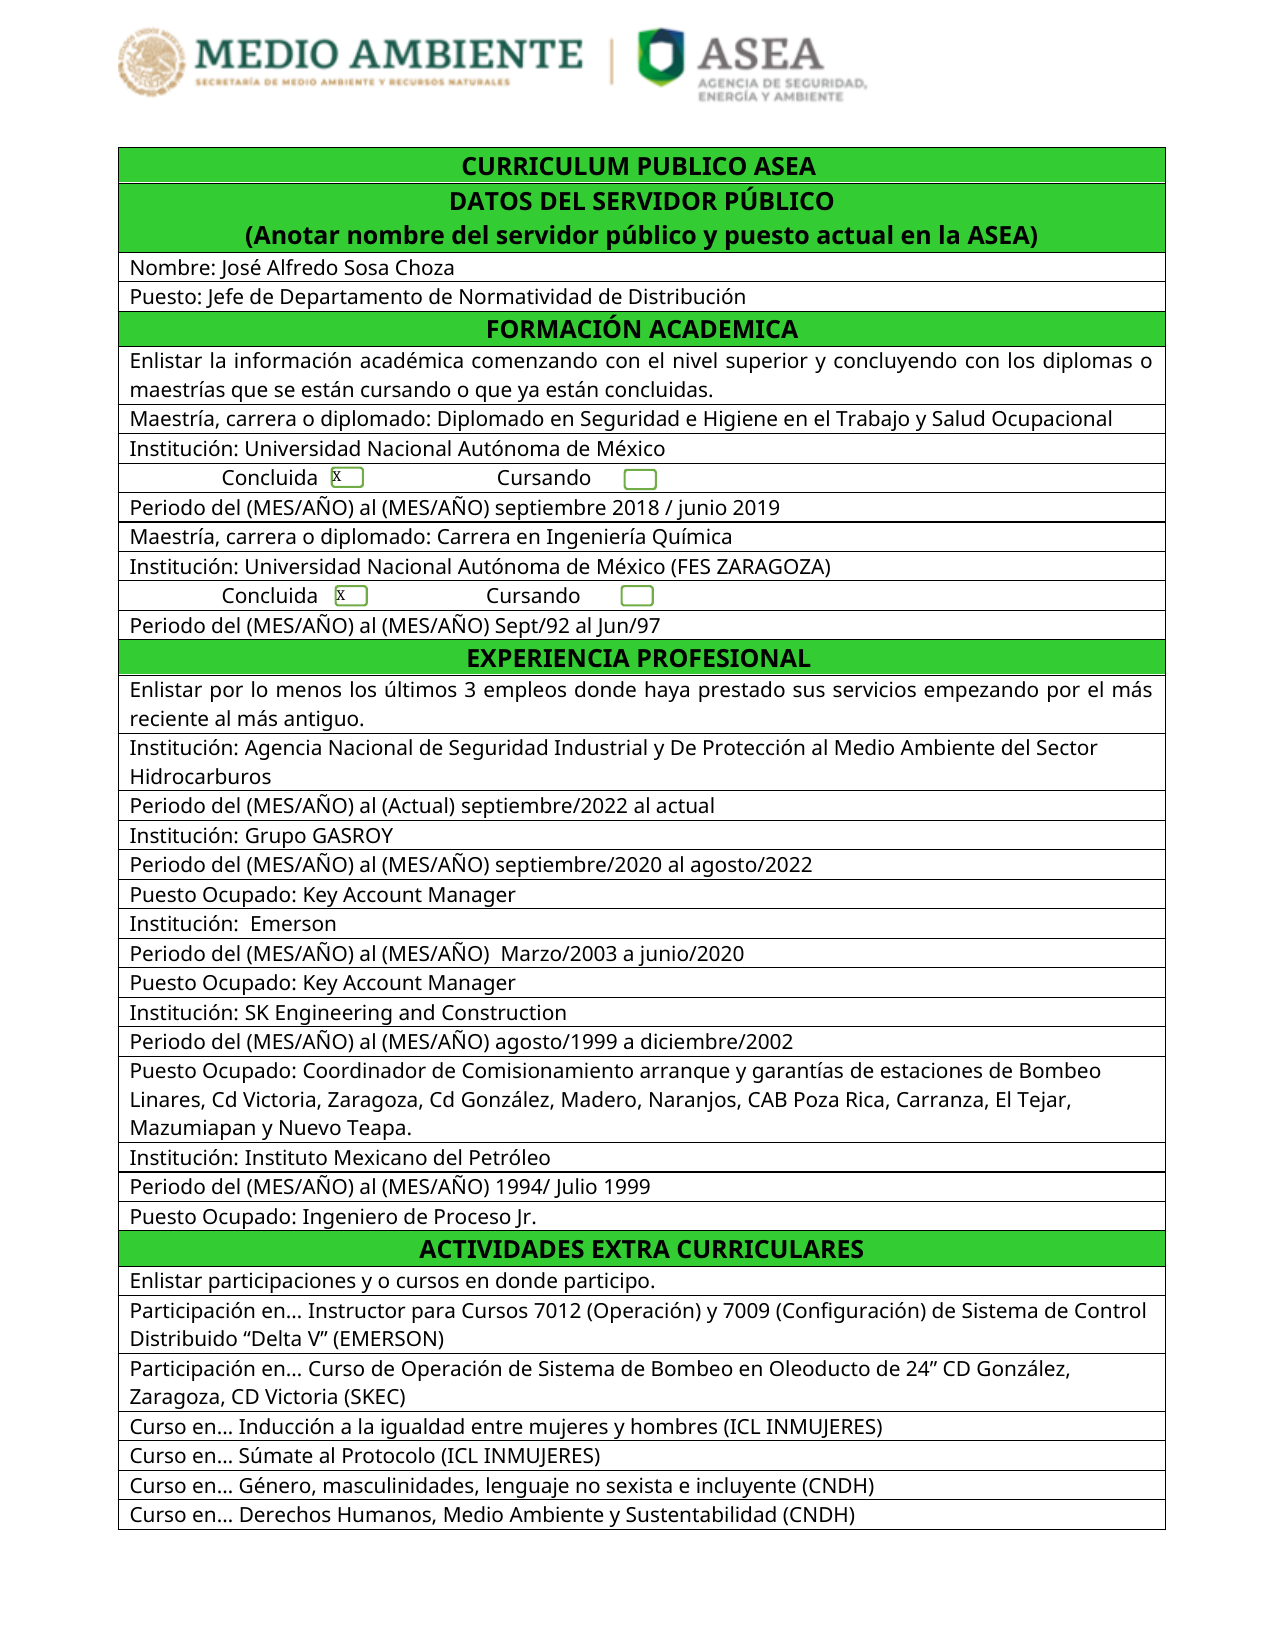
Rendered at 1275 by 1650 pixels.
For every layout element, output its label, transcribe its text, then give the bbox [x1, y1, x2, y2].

table_cell FORMACIÓN ACADEMICA [119, 312, 1165, 346]
table_cell Concluida Cursando [119, 464, 1165, 492]
table_cell ACTIVIDADES EXTRA CURRICULARES [119, 1231, 1165, 1266]
table_cell DATOS DEL SERVIDOR PÚBLICO (Anotar nombre del servidor público y puesto actual en la ASEA) [119, 184, 1165, 252]
table_cell Institución: SK Engineering and Construction [119, 998, 1165, 1026]
table_cell Participación en… Curso de Operación de Sistema de Bombeo en Oleoducto de 24” CD González, Zaragoza, CD Victoria (SKEC) [119, 1354, 1165, 1411]
table_cell Institución: Agencia Nacional de Seguridad Industrial y De Protección al Medio Ambiente del Sector Hidrocarburos [119, 734, 1165, 790]
table_cell Periodo del (MES/AÑO) al (MES/AÑO) septiembre 2018 / junio 2019 [119, 493, 1165, 521]
table_cell Puesto: Jefe de Departamento de Normatividad de Distribución [119, 282, 1165, 311]
table_cell Curso en… Género, masculinidades, lenguaje no sexista e incluyente (CNDH) [119, 1471, 1165, 1499]
table_cell Puesto Ocupado: Ingeniero de Proceso Jr. [119, 1202, 1165, 1230]
table_cell Periodo del (MES/AÑO) al (MES/AÑO) Marzo/2003 a junio/2020 [119, 939, 1165, 967]
table_cell Puesto Ocupado: Key Account Manager [119, 880, 1165, 908]
table_cell Maestría, carrera o diplomado: Carrera en Ingeniería Química [119, 523, 1165, 551]
table_cell Institución: Emerson [119, 909, 1165, 938]
table_header CURRICULUM PUBLICO ASEA [119, 148, 1165, 182]
table_cell Institución: Universidad Nacional Autónoma de México (FES ZARAGOZA) [119, 552, 1165, 580]
table_cell Enlistar por lo menos los últimos 3 empleos donde haya prestado sus servicios empezando por el más reciente al más antiguo. [119, 676, 1165, 732]
table_cell Maestría, carrera o diplomado: Diplomado en Seguridad e Higiene en el Trabajo y Salud Ocupacional [119, 405, 1165, 433]
table_cell EXPERIENCIA PROFESIONAL [119, 640, 1165, 674]
table_cell Concluida Cursando [119, 581, 1165, 610]
table_cell Curso en… Derechos Humanos, Medio Ambiente y Sustentabilidad (CNDH) [119, 1500, 1165, 1529]
table_cell Puesto Ocupado: Key Account Manager [119, 968, 1165, 997]
table_cell Curso en… Inducción a la igualdad entre mujeres y hombres (ICL INMUJERES) [119, 1412, 1165, 1440]
table_cell Periodo del (MES/AÑO) al (Actual) septiembre/2022 al actual [119, 791, 1165, 820]
table_cell Enlistar la información académica comenzando con el nivel superior y concluyendo con los diplomas o maestrías que se están cursando o que ya están concluidas. [119, 347, 1165, 403]
table_cell Participación en… Instructor para Cursos 7012 (Operación) y 7009 (Configuración) de Sistema de Control Distribuido “Delta V” (EMERSON) [119, 1296, 1165, 1353]
table_cell Institución: Universidad Nacional Autónoma de México [119, 434, 1165, 462]
table_cell Periodo del (MES/AÑO) al (MES/AÑO) agosto/1999 a diciembre/2002 [119, 1027, 1165, 1056]
table_cell Enlistar participaciones y o cursos en donde participo. [119, 1267, 1165, 1295]
table_cell Periodo del (MES/AÑO) al (MES/AÑO) Sept/92 al Jun/97 [119, 611, 1165, 639]
table_cell Periodo del (MES/AÑO) al (MES/AÑO) 1994/ Julio 1999 [119, 1173, 1165, 1201]
table_cell Periodo del (MES/AÑO) al (MES/AÑO) septiembre/2020 al agosto/2022 [119, 850, 1165, 879]
table_cell Curso en… Súmate al Protocolo (ICL INMUJERES) [119, 1441, 1165, 1470]
table_cell Institución: Instituto Mexicano del Petróleo [119, 1143, 1165, 1171]
table_cell Nombre: José Alfredo Sosa Choza [119, 253, 1165, 281]
table_cell Puesto Ocupado: Coordinador de Comisionamiento arranque y garantías de estaciones de Bombeo Linares, Cd Victoria, Zaragoza, Cd González, Madero, Naranjos, CAB Poza Rica, Carranza, El Tejar, Mazumiapan y Nuevo Teapa. [119, 1057, 1165, 1142]
table_cell Institución: Grupo GASROY [119, 821, 1165, 849]
